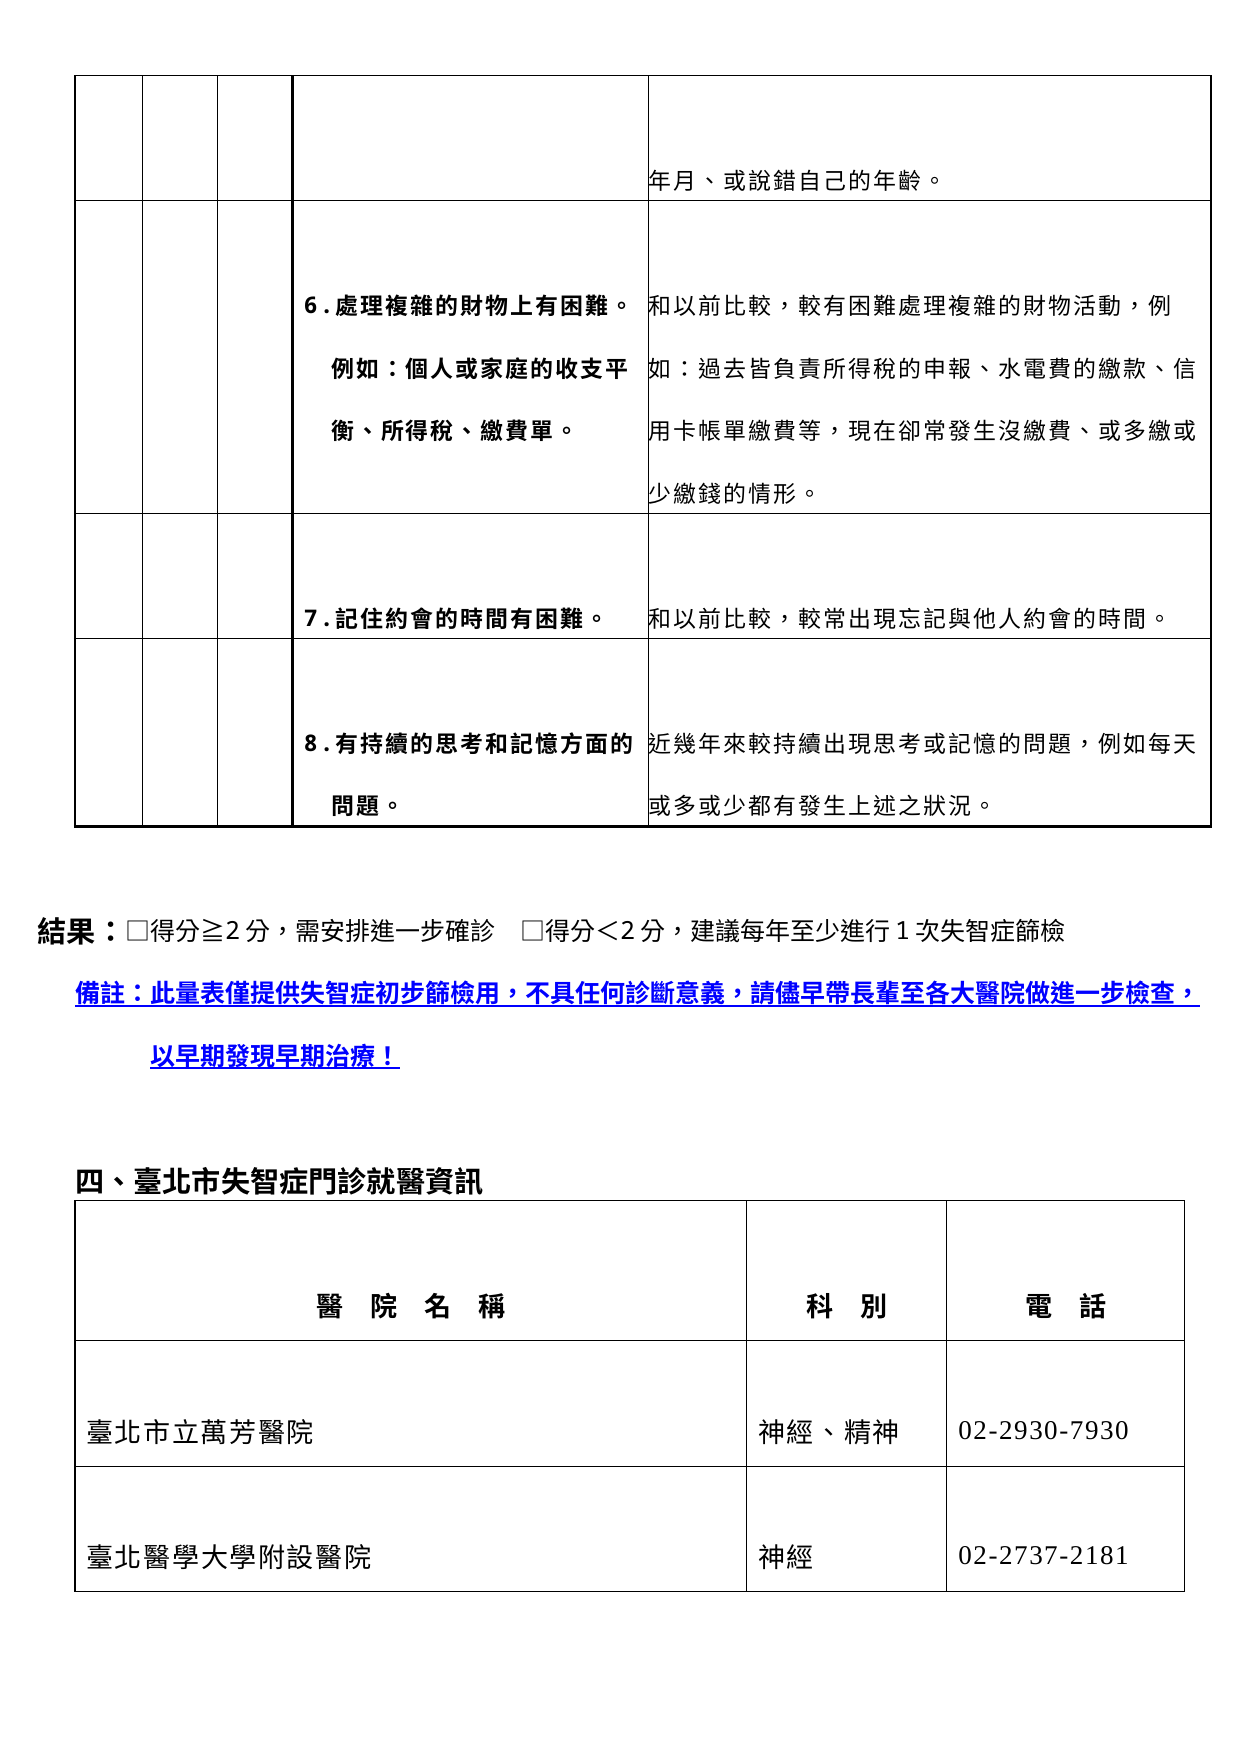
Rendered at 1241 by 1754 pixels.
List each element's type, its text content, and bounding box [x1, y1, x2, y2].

table_cell 6.處理複雜的財物上有困難。例如：個人或家庭的收支平衡、所得稅、繳費單。 [294, 201, 648, 513]
table_cell [218, 201, 291, 513]
table_header 電 話 [947, 1201, 1184, 1340]
text 備註：此量表僅提供失智症初步篩檢用，不具任何診斷意義，請儘早帶長輩至各大醫院做進一步檢查，以早期發現早期治療！ [75, 950, 1181, 1005]
table_cell [143, 201, 217, 513]
table_cell [218, 639, 291, 825]
table_cell 和以前比較，較常出現忘記與他人約會的時間。 [649, 514, 1210, 638]
table_cell [76, 76, 142, 200]
table_cell 02-2930-7930 [947, 1341, 1184, 1466]
table_cell [143, 639, 217, 825]
text 備註：此量表僅提供失智症初步篩檢用，不具任何診斷意義，請儘早帶長輩至各大醫院做進一步檢查，以早期發現早期治療！ [75, 1007, 1181, 1075]
table_cell 年月、或說錯自己的年齡。 [649, 76, 1210, 200]
table_cell [294, 76, 648, 200]
table_cell 臺北市立萬芳醫院 [76, 1341, 746, 1466]
text 四、臺北市失智症門診就醫資訊 [75, 1138, 1181, 1200]
table_cell [218, 514, 291, 638]
table_cell [76, 201, 142, 513]
table_cell 8.有持續的思考和記憶方面的問題。 [294, 639, 648, 825]
table_cell [76, 514, 142, 638]
table_header 科 別 [747, 1201, 946, 1340]
table_header 醫 院 名 稱 [76, 1201, 746, 1340]
table_cell 神經 [747, 1467, 946, 1591]
table_cell 7.記住約會的時間有困難。 [294, 514, 648, 638]
table_cell 02-2737-2181 [947, 1467, 1184, 1591]
table_cell 和以前比較，較有困難處理複雜的財物活動，例如：過去皆負責所得稅的申報、水電費的繳款、信用卡帳單繳費等，現在卻常發生沒繳費、或多繳或少繳錢的情形。 [649, 201, 1210, 513]
table_cell 近幾年來較持續出現思考或記憶的問題，例如每天或多或少都有發生上述之狀況。 [649, 639, 1210, 825]
table_cell [76, 639, 142, 825]
table_cell [143, 76, 217, 200]
table_cell [218, 76, 291, 200]
text 結果：□得分≧2分，需安排進一步確診 □得分＜2分，建議每年至少進行1次失智症篩檢 [37, 888, 1219, 950]
table_cell 神經、精神 [747, 1341, 946, 1466]
table_cell [143, 514, 217, 638]
table_cell 臺北醫學大學附設醫院 [76, 1467, 746, 1591]
